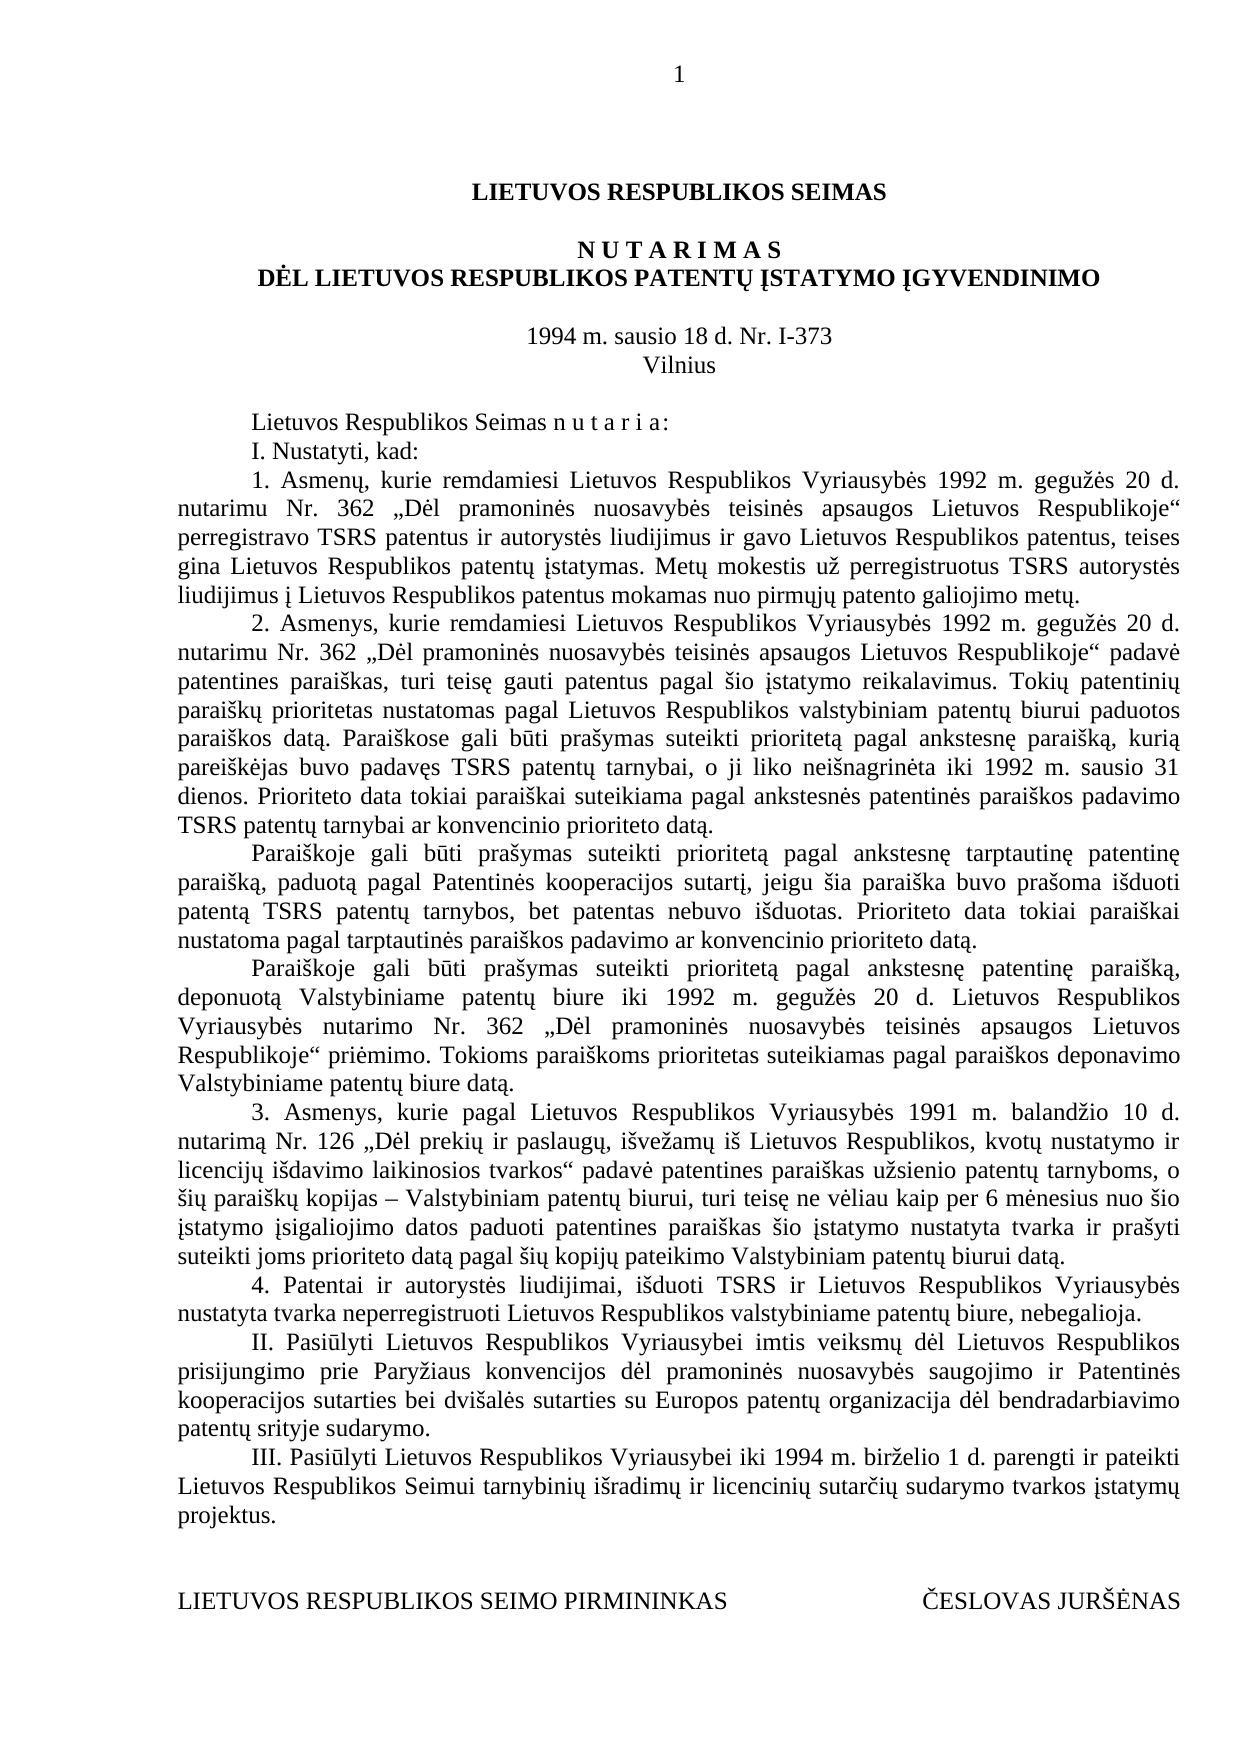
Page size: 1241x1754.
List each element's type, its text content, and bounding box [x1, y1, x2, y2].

text DĖL LIETUVOS RESPUBLIKOS PATENTŲ ĮSTATYMO ĮGYVENDINIMO [177, 263, 1181, 292]
text II. Pasiūlyti Lietuvos Respublikos Vyriausybei imtis veiksmų dėl Lietuvos Respublikos prisijungimo prie Paryžiaus konvencijos dėl pramoninės nuosavybės saugojimo ir Patentinės kooperacijos sutarties bei dvišalės sutarties su Europos patentų organizacija dėl bendradarbiavimo patentų srityje sudarymo. [177, 1327, 1181, 1442]
text 1994 m. sausio 18 d. Nr. I-373 [177, 321, 1181, 350]
text Paraiškoje gali būti prašymas suteikti prioritetą pagal ankstesnę tarptautinę patentinę paraišką, paduotą pagal Patentinės kooperacijos sutartį, jeigu šia paraiška buvo prašoma išduoti patentą TSRS patentų tarnybos, bet patentas nebuvo išduotas. Prioriteto data tokiai paraiškai nustatoma pagal tarptautinės paraiškos padavimo ar konvencinio prioriteto datą. [177, 838, 1181, 953]
text III. Pasiūlyti Lietuvos Respublikos Vyriausybei iki 1994 m. birželio 1 d. parengti ir pateikti Lietuvos Respublikos Seimui tarnybinių išradimų ir licencinių sutarčių sudarymo tvarkos įstatymų projektus. [177, 1442, 1181, 1528]
text I. Nustatyti, kad: [177, 436, 1181, 465]
text LIETUVOS RESPUBLIKOS SEIMO PIRMININKAS ČESLOVAS JURŠĖNAS [177, 1586, 1181, 1615]
text LIETUVOS RESPUBLIKOS SEIMAS [177, 177, 1181, 206]
text Paraiškoje gali būti prašymas suteikti prioritetą pagal ankstesnę patentinę paraišką, deponuotą Valstybiniame patentų biure iki 1992 m. gegužės 20 d. Lietuvos Respublikos Vyriausybės nutarimo Nr. 362 „Dėl pramoninės nuosavybės teisinės apsaugos Lietuvos Respublikoje“ priėmimo. Tokioms paraiškoms prioritetas suteikiamas pagal paraiškos deponavimo Valstybiniame patentų biure datą. [177, 953, 1181, 1097]
text Vilnius [177, 350, 1181, 378]
text Lietuvos Respublikos Seimas nutaria: [177, 407, 1181, 436]
text 4. Patentai ir autorystės liudijimai, išduoti TSRS ir Lietuvos Respublikos Vyriausybės nustatyta tvarka neperregistruoti Lietuvos Respublikos valstybiniame patentų biure, nebegalioja. [177, 1270, 1181, 1327]
text N U T A R I M A S [177, 235, 1181, 263]
text 2. Asmenys, kurie remdamiesi Lietuvos Respublikos Vyriausybės 1992 m. gegužės 20 d. nutarimu Nr. 362 „Dėl pramoninės nuosavybės teisinės apsaugos Lietuvos Respublikoje“ padavė patentines paraiškas, turi teisę gauti patentus pagal šio įstatymo reikalavimus. Tokių patentinių paraiškų prioritetas nustatomas pagal Lietuvos Respublikos valstybiniam patentų biurui paduotos paraiškos datą. Paraiškose gali būti prašymas suteikti prioritetą pagal ankstesnę paraišką, kurią pareiškėjas buvo padavęs TSRS patentų tarnybai, o ji liko neišnagrinėta iki 1992 m. sausio 31 dienos. Prioriteto data tokiai paraiškai suteikiama pagal ankstesnės patentinės paraiškos padavimo TSRS patentų tarnybai ar konvencinio prioriteto datą. [177, 608, 1181, 838]
text 1. Asmenų, kurie remdamiesi Lietuvos Respublikos Vyriausybės 1992 m. gegužės 20 d. nutarimu Nr. 362 „Dėl pramoninės nuosavybės teisinės apsaugos Lietuvos Respublikoje“ perregistravo TSRS patentus ir autorystės liudijimus ir gavo Lietuvos Respublikos patentus, teises gina Lietuvos Respublikos patentų įstatymas. Metų mokestis už perregistruotus TSRS autorystės liudijimus į Lietuvos Respublikos patentus mokamas nuo pirmųjų patento galiojimo metų. [177, 465, 1181, 608]
text 3. Asmenys, kurie pagal Lietuvos Respublikos Vyriausybės 1991 m. balandžio 10 d. nutarimą Nr. 126 „Dėl prekių ir paslaugų, išvežamų iš Lietuvos Respublikos, kvotų nustatymo ir licencijų išdavimo laikinosios tvarkos“ padavė patentines paraiškas užsienio patentų tarnyboms, o šių paraiškų kopijas – Valstybiniam patentų biurui, turi teisę ne vėliau kaip per 6 mėnesius nuo šio įstatymo įsigaliojimo datos paduoti patentines paraiškas šio įstatymo nustatyta tvarka ir prašyti suteikti joms prioriteto datą pagal šių kopijų pateikimo Valstybiniam patentų biurui datą. [177, 1097, 1181, 1270]
